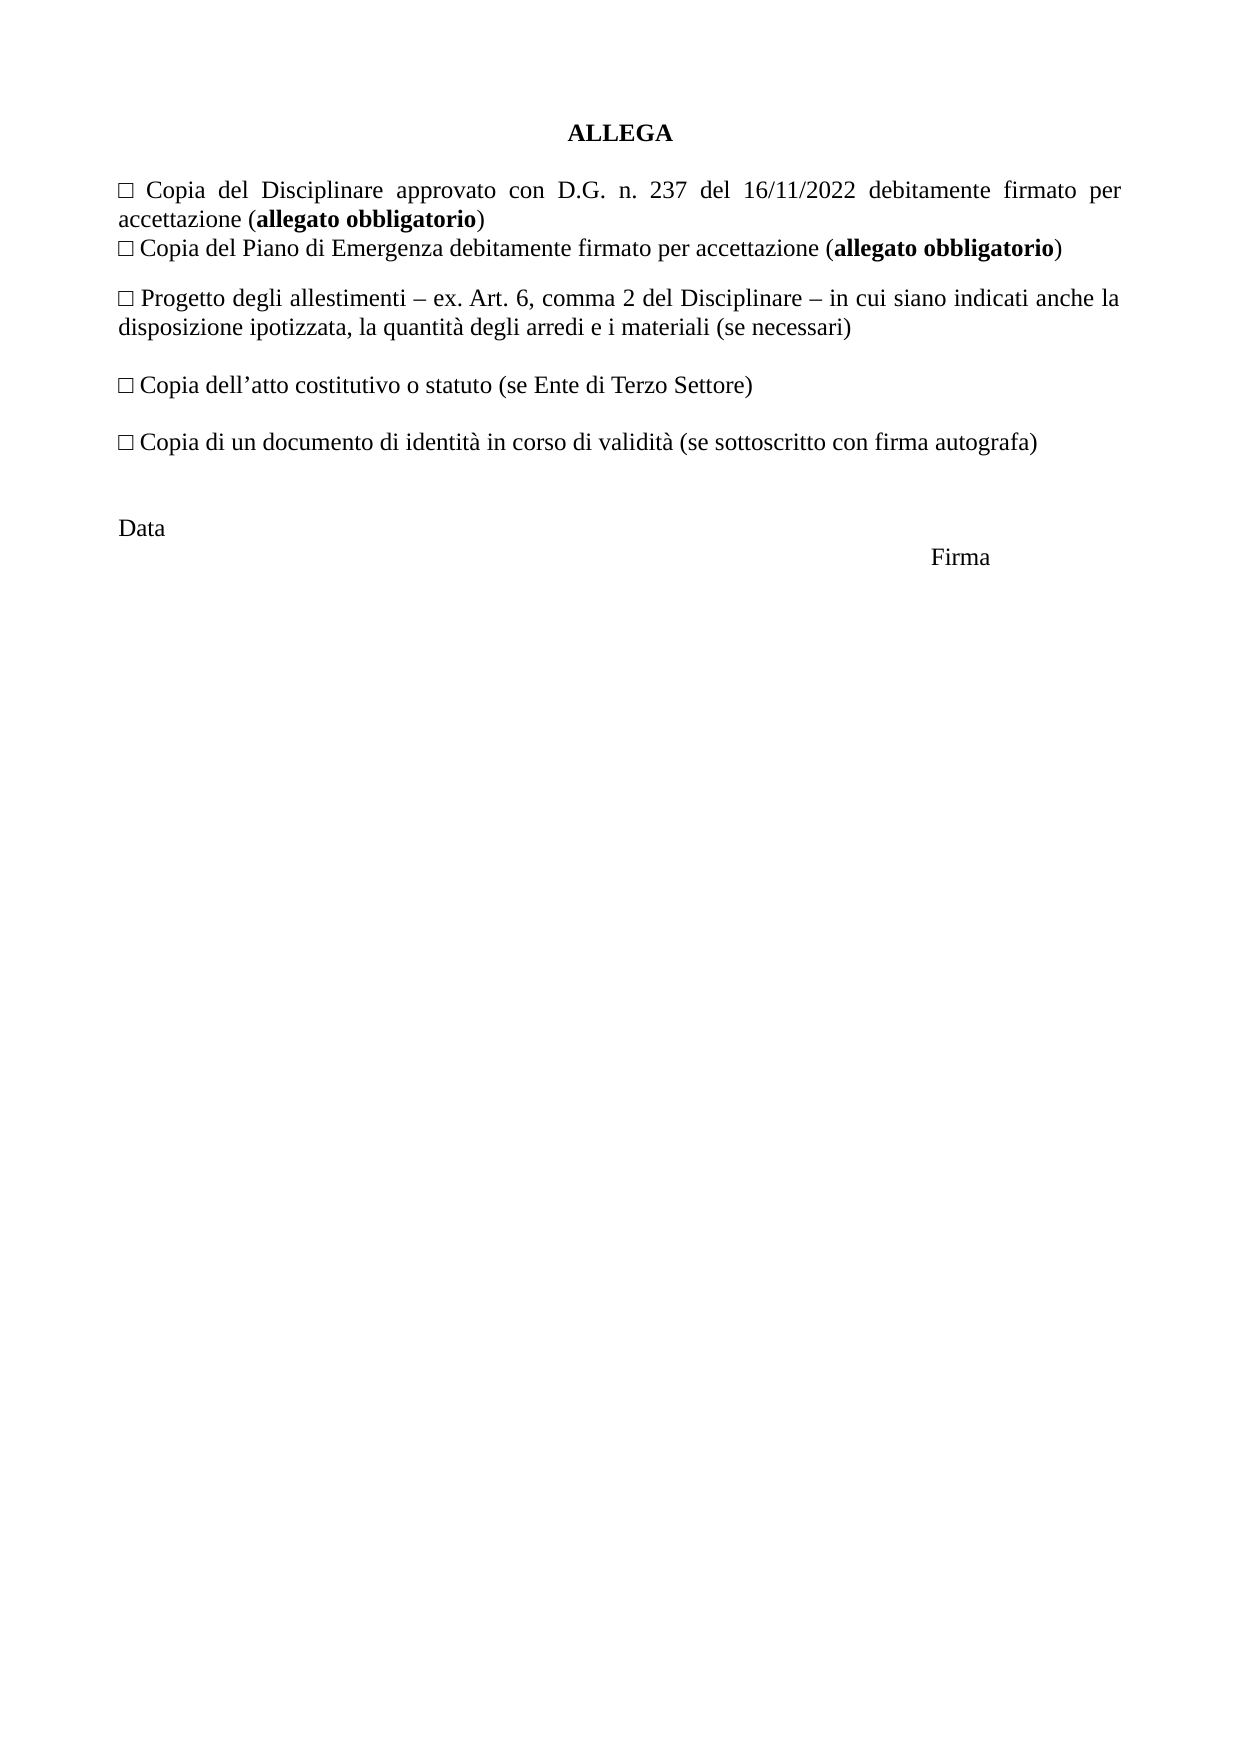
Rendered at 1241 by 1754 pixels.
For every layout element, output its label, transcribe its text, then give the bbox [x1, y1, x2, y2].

text □ Copia di un documento di identità in corso di validità (se sottoscritto con firma autografa) [118, 427, 1122, 456]
text □ Copia del Piano di Emergenza debitamente firmato per accettazione (allegato obbligatorio) [118, 233, 1122, 262]
text □ Copia dell’atto costitutivo o statuto (se Ente di Terzo Settore) [118, 370, 1122, 398]
text □ Progetto degli allestimenti – ex. Art. 6, comma 2 del Disciplinare – in cui siano indicati anche la disposizione ipotizzata, la quantità degli arredi e i materiali (se necessari) [118, 283, 1122, 341]
text □ Copia del Disciplinare approvato con D.G. n. 237 del 16/11/2022 debitamente firmato per accettazione (allegato obbligatorio) [118, 176, 1122, 233]
text Firma [118, 542, 1122, 571]
text Data [118, 513, 1122, 542]
text ALLEGA [118, 118, 1122, 147]
